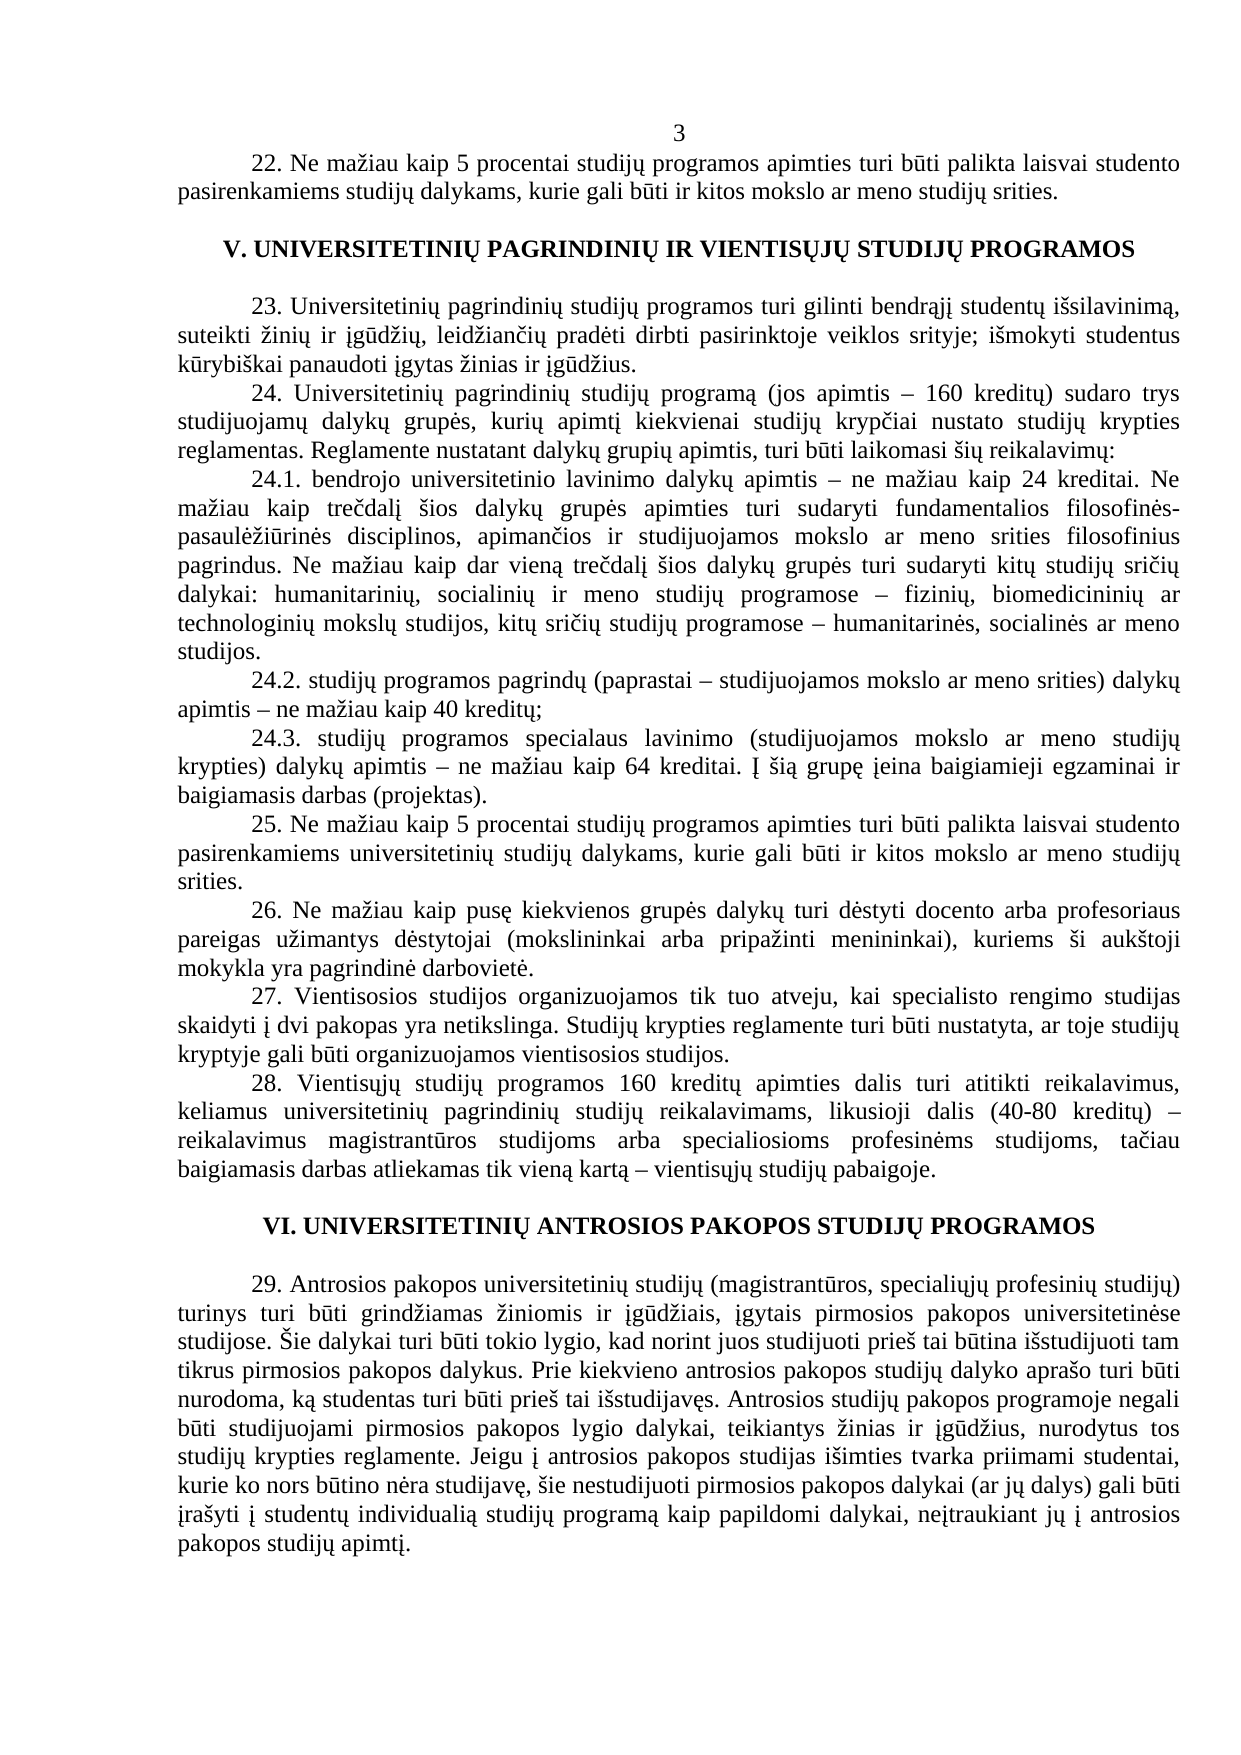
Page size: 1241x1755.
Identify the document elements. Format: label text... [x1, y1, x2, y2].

text 22. Ne mažiau kaip 5 procentai studijų programos apimties turi būti palikta laisvai studento pasirenkamiems studijų dalykams, kurie gali būti ir kitos mokslo ar meno studijų srities. [177, 148, 1181, 205]
text 24.2. studijų programos pagrindų (paprastai – studijuojamos mokslo ar meno srities) dalykų apimtis – ne mažiau kaip 40 kreditų; [177, 665, 1181, 723]
text 26. Ne mažiau kaip pusę kiekvienos grupės dalykų turi dėstyti docento arba profesoriaus pareigas užimantys dėstytojai (mokslininkai arba pripažinti menininkai), kuriems ši aukštoji mokykla yra pagrindinė darbovietė. [177, 895, 1181, 981]
text V. UNIVERSITETINIŲ PAGRINDINIŲ IR VIENTISŲJŲ STUDIJŲ PROGRAMOS [177, 234, 1181, 263]
text 24. Universitetinių pagrindinių studijų programą (jos apimtis – 160 kreditų) sudaro trys studijuojamų dalykų grupės, kurių apimtį kiekvienai studijų krypčiai nustato studijų krypties reglamentas. Reglamente nustatant dalykų grupių apimtis, turi būti laikomasi šių reikalavimų: [177, 378, 1181, 464]
text 27. Vientisosios studijos organizuojamos tik tuo atveju, kai specialisto rengimo studijas skaidyti į dvi pakopas yra netikslinga. Studijų krypties reglamente turi būti nustatyta, ar toje studijų kryptyje gali būti organizuojamos vientisosios studijos. [177, 981, 1181, 1068]
text VI. UNIVERSITETINIŲ ANTROSIOS PAKOPOS STUDIJŲ PROGRAMOS [177, 1211, 1181, 1240]
text 24.1. bendrojo universitetinio lavinimo dalykų apimtis – ne mažiau kaip 24 kreditai. Ne mažiau kaip trečdalį šios dalykų grupės apimties turi sudaryti fundamentalios filosofinės-pasaulėžiūrinės disciplinos, apimančios ir studijuojamos mokslo ar meno srities filosofinius pagrindus. Ne mažiau kaip dar vieną trečdalį šios dalykų grupės turi sudaryti kitų studijų sričių dalykai: humanitarinių, socialinių ir meno studijų programose – fizinių, biomedicininių ar technologinių mokslų studijos, kitų sričių studijų programose – humanitarinės, socialinės ar meno studijos. [177, 464, 1181, 665]
text 28. Vientisųjų studijų programos 160 kreditų apimties dalis turi atitikti reikalavimus, keliamus universitetinių pagrindinių studijų reikalavimams, likusioji dalis (40-80 kreditų) – reikalavimus magistrantūros studijoms arba specialiosioms profesinėms studijoms, tačiau baigiamasis darbas atliekamas tik vieną kartą – vientisųjų studijų pabaigoje. [177, 1068, 1181, 1183]
text 25. Ne mažiau kaip 5 procentai studijų programos apimties turi būti palikta laisvai studento pasirenkamiems universitetinių studijų dalykams, kurie gali būti ir kitos mokslo ar meno studijų srities. [177, 809, 1181, 895]
text 29. Antrosios pakopos universitetinių studijų (magistrantūros, specialiųjų profesinių studijų) turinys turi būti grindžiamas žiniomis ir įgūdžiais, įgytais pirmosios pakopos universitetinėse studijose. Šie dalykai turi būti tokio lygio, kad norint juos studijuoti prieš tai būtina išstudijuoti tam tikrus pirmosios pakopos dalykus. Prie kiekvieno antrosios pakopos studijų dalyko aprašo turi būti nurodoma, ką studentas turi būti prieš tai išstudijavęs. Antrosios studijų pakopos programoje negali būti studijuojami pirmosios pakopos lygio dalykai, teikiantys žinias ir įgūdžius, nurodytus tos studijų krypties reglamente. Jeigu į antrosios pakopos studijas išimties tvarka priimami studentai, kurie ko nors būtino nėra studijavę, šie nestudijuoti pirmosios pakopos dalykai (ar jų dalys) gali būti įrašyti į studentų individualią studijų programą kaip papildomi dalykai, neįtraukiant jų į antrosios pakopos studijų apimtį. [177, 1269, 1181, 1556]
text 23. Universitetinių pagrindinių studijų programos turi gilinti bendrąjį studentų išsilavinimą, suteikti žinių ir įgūdžių, leidžiančių pradėti dirbti pasirinktoje veiklos srityje; išmokyti studentus kūrybiškai panaudoti įgytas žinias ir įgūdžius. [177, 291, 1181, 378]
text 24.3. studijų programos specialaus lavinimo (studijuojamos mokslo ar meno studijų krypties) dalykų apimtis – ne mažiau kaip 64 kreditai. Į šią grupę įeina baigiamieji egzaminai ir baigiamasis darbas (projektas). [177, 723, 1181, 809]
